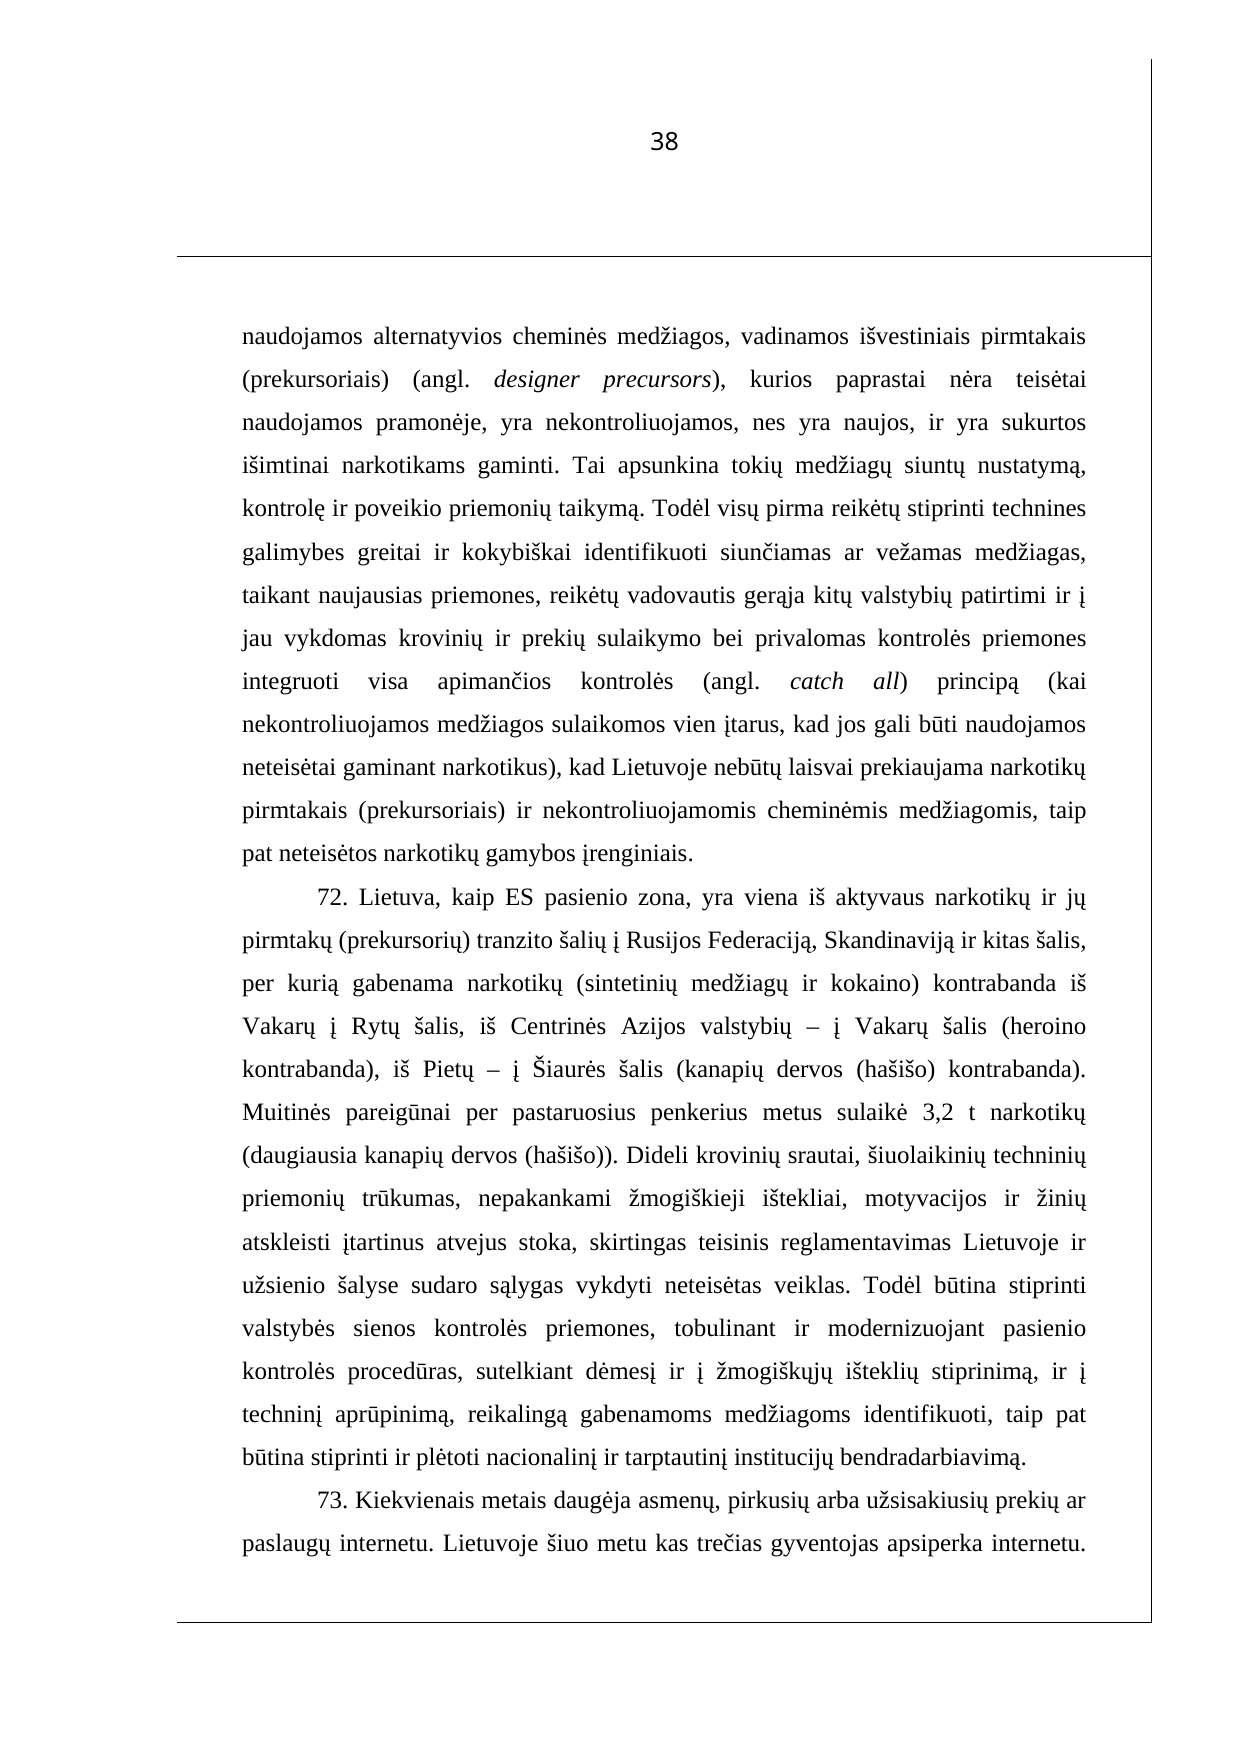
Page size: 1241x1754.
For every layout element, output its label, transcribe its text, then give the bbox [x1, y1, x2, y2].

text 73. Kiekvienais metais daugėja asmenų, pirkusių arba užsisakiusių prekių ar paslaugų internetu. Lietuvoje šiuo metu kas trečias gyventojas apsiperka internetu. Palyginti su 2019 m. (21,9 mln. vnt.), pašto siuntų skaičius 2020 m. išaugo net 54,1 proc. ir pasiekė net 33,7 mln. vnt. per metus. Ne išimtis ir narkotikų prekyba. Populiaru ir patogu siųstis (siųsti) narkotinį ar psichotropinį poveikį turinčias medžiagas pašto siuntomis: 2020 m. pradėtas 161 ikiteisminis tyrimas dėl narkotikų kontrabandos ir neteisėto disponavimo jais. Iš jų net 90,7 proc. (146) ikiteisminių tyrimų pradėti dėl narkotikų pašto siuntose. Dauguma 2020 m. sulaikytų siuntų, dėl kurių buvo pradėti ikiteisminiai tyrimai, buvo siunčiamos per Lietuvos paštą (2019 m. Lietuvos paštu siųstos siuntos tarp visų sulaikytų siuntų sudarė 99 proc., 2018 m. taip pat 99 proc., 2017 m. – 99,5 proc., 2016 m. – 96 proc., 2015 m. – 95 proc.). Paštu siunčiamose siuntose dažniausiai buvo aptinkama medžiagų, kurių svoris buvo iki vieno gramo, – 63 atvejai (arba 39 proc. visų atvejų), 1–10 gramų – 57 atvejai (arba 35 proc.). Nuo 10 iki 100 gramų sveriančios medžiagos sudarė 20 proc. siuntomis siųstų medžiagų (32 atvejai), o daugiau kaip 100 gramų sveriančių medžiagų buvo aptinkama rečiausiai – 10 atvejų (arba 6 proc. visų siuntose rastų medžiagų). Siuntų kiekis yra didžiulis (siekiantis net iki 34 mln. per metus), todėl atlikti siuntų patikrinimus esamomis priemonėmis, kad būtų reikšminga dalimi apribotas neleistinų medžiagų siuntimas, yra sudėtinga. Pašto paslaugos teikėjams reikėtų taikyti rizikos vertinimą dėl narkotikų pasiūlos, nustatyti rizikingus siuntimo būdus ir kryptis bei atitinkamai skirti pajėgumų rizikingoms siuntoms patikrinti. [177, 1421, 1152, 1622]
text 71. Per pastaruosius metus pasikeitusios narkotikų neteisėtos gamybos tendencijos daro įtaką ir naujų kontrolės priemonių numatymui ir taikymui. Siekdami užtikrinti nelegaliai narkotikų rinkai būtinų cheminių medžiagų tiekimą, bet kartu išvengti atsakomybės už tokių medžiagų gabenimą, saugojimą ar naudojimą, nusikalstamas veiklas vykdantys asmenys vis dažniau renkasi nekontroliuojamas chemines medžiagas. Narkotikams gaminti vis dažniau naudojamos alternatyvios cheminės medžiagos, vadinamos išvestiniais pirmtakais (prekursoriais) (angl. designer precursors), kurios paprastai nėra teisėtai naudojamos pramonėje, yra nekontroliuojamos, nes yra naujos, ir yra sukurtos išimtinai narkotikams gaminti. Tai apsunkina tokių medžiagų siuntų nustatymą, kontrolę ir poveikio priemonių taikymą. Todėl visų pirma reikėtų stiprinti technines galimybes greitai ir kokybiškai identifikuoti siunčiamas ar vežamas medžiagas, taikant naujausias priemones, reikėtų vadovautis gerąja kitų valstybių patirtimi ir į jau vykdomas krovinių ir prekių sulaikymo bei privalomas kontrolės priemones integruoti visa apimančios kontrolės (angl. catch all) principą (kai nekontroliuojamos medžiagos sulaikomos vien įtarus, kad jos gali būti naudojamos neteisėtai gaminant narkotikus), kad Lietuvoje nebūtų laisvai prekiaujama narkotikų pirmtakais (prekursoriais) ir nekontroliuojamomis cheminėmis medžiagomis, taip pat neteisėtos narkotikų gamybos įrenginiais. [177, 256, 1151, 817]
text 72. Lietuva, kaip ES pasienio zona, yra viena iš aktyvaus narkotikų ir jų pirmtakų (prekursorių) tranzito šalių į Rusijos Federaciją, Skandinaviją ir kitas šalis, per kurią gabenama narkotikų (sintetinių medžiagų ir kokaino) kontrabanda iš Vakarų į Rytų šalis, iš Centrinės Azijos valstybių – į Vakarų šalis (heroino kontrabanda), iš Pietų – į Šiaurės šalis (kanapių dervos (hašišo) kontrabanda). Muitinės pareigūnai per pastaruosius penkerius metus sulaikė 3,2 t narkotikų (daugiausia kanapių dervos (hašišo)). Dideli krovinių srautai, šiuolaikinių techninių priemonių trūkumas, nepakankami žmogiškieji ištekliai, motyvacijos ir žinių atskleisti įtartinus atvejus stoka, skirtingas teisinis reglamentavimas Lietuvoje ir užsienio šalyse sudaro sąlygas vykdyti neteisėtas veiklas. Todėl būtina stiprinti valstybės sienos kontrolės priemones, tobulinant ir modernizuojant pasienio kontrolės procedūras, sutelkiant dėmesį ir į žmogiškųjų išteklių stiprinimą, ir į techninį aprūpinimą, reikalingą gabenamoms medžiagoms identifikuoti, taip pat būtina stiprinti ir plėtoti nacionalinį ir tarptautinį institucijų bendradarbiavimą. [177, 817, 1152, 1421]
